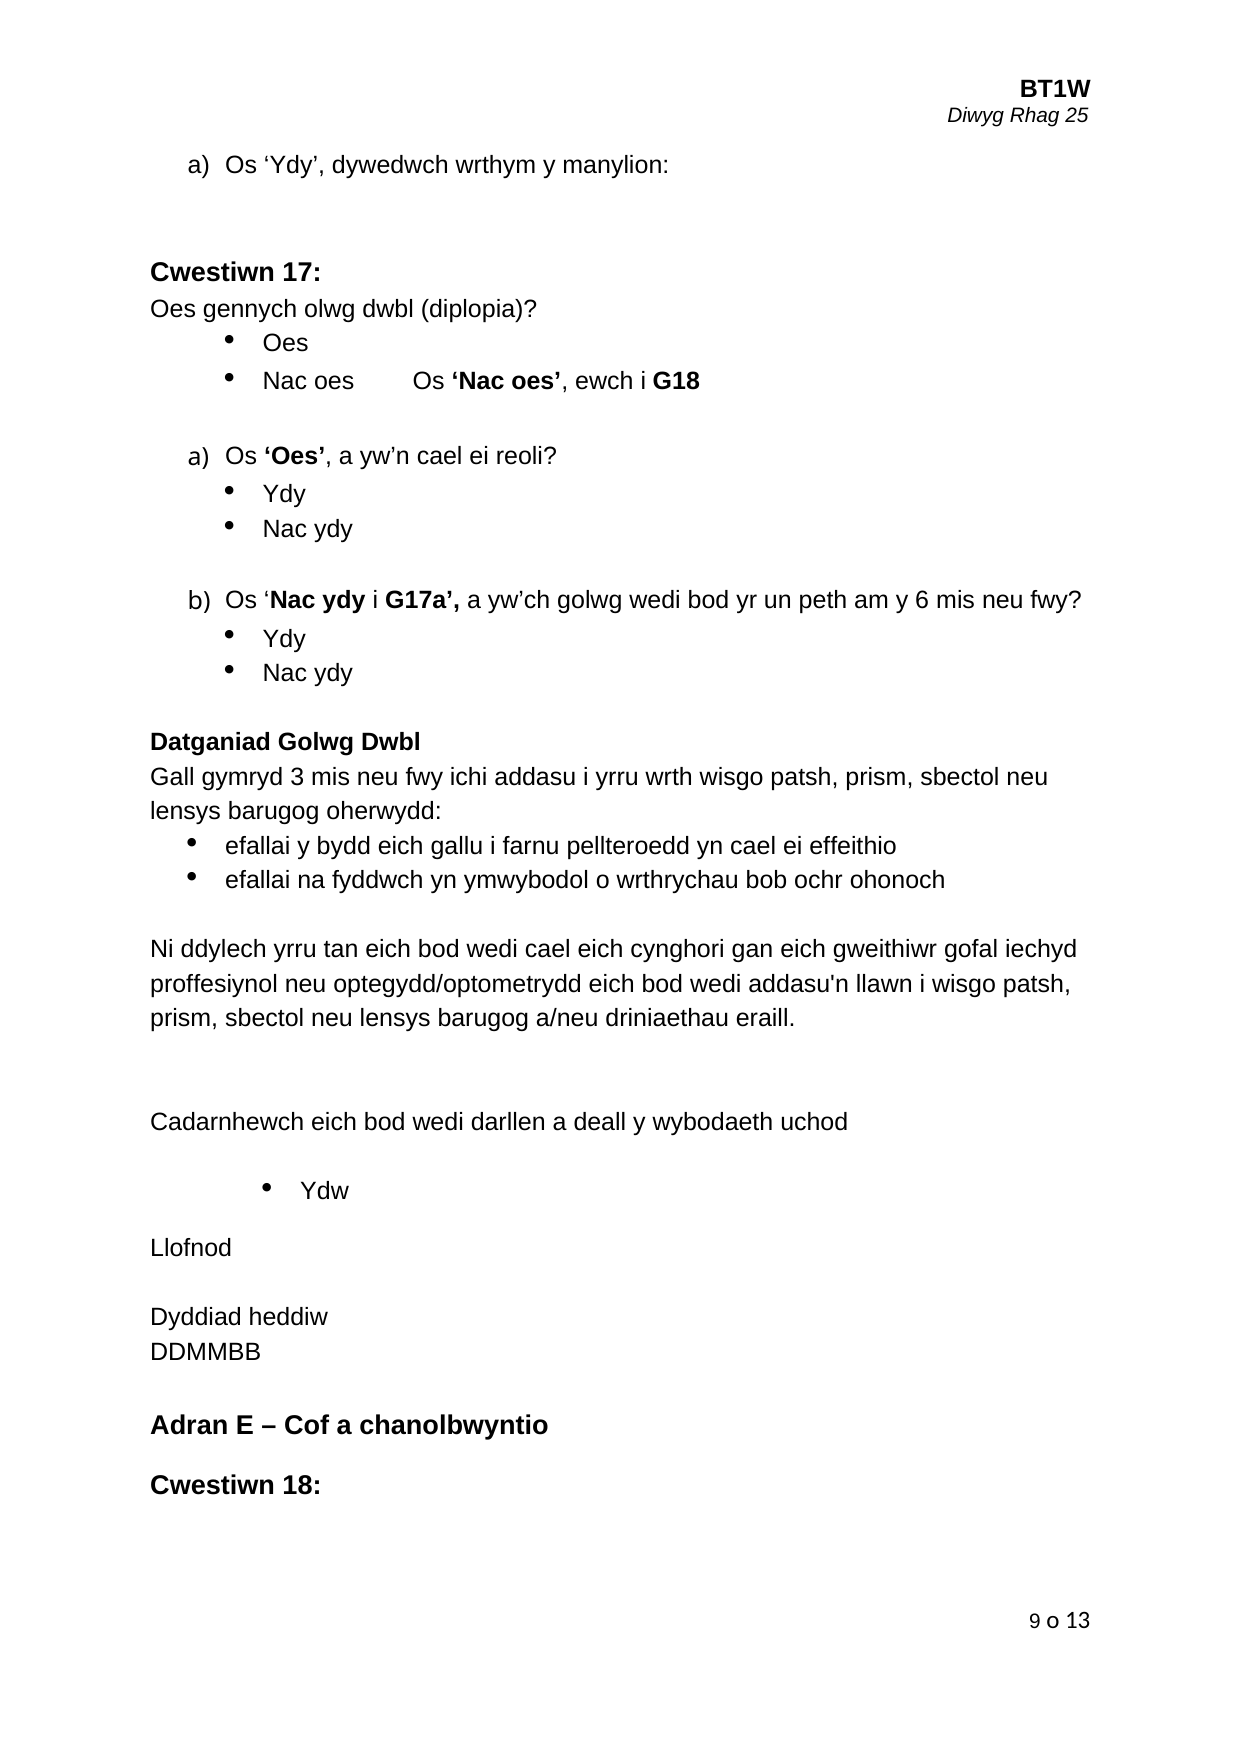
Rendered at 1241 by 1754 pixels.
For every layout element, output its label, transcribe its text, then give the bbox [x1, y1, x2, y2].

text Llofnod [150, 1233, 1090, 1262]
list Os ‘Ydy’, dywedwch wrthym y manylion: [187, 150, 1090, 179]
list Ydw [262, 1176, 1090, 1204]
text Gall gymryd 3 mis neu fwy ichi addasu i yrru wrth wisgo patsh, prism, sbectol neu lensys barugog oherwydd: [150, 762, 1090, 825]
list efallai y bydd eich gallu i farnu pellteroedd yn cael ei effeithio [187, 831, 1090, 859]
list Os ‘Oes’, a yw’n cael ei reoli? [187, 438, 1090, 472]
list Nac ydy [225, 514, 1090, 543]
list Ydy [225, 624, 1090, 652]
list Ydy [225, 479, 1090, 508]
list Oes [225, 328, 1090, 357]
text Cwestiwn 18: [150, 1469, 1090, 1500]
list Nac ydy [225, 658, 1090, 687]
text Adran E – Cof a chanolbwyntio [150, 1409, 1090, 1440]
text Cwestiwn 17: [150, 256, 1090, 288]
text Datganiad Golwg Dwbl [150, 727, 1090, 756]
text DDMMBB [150, 1337, 1090, 1365]
list Nac oes Os ‘Nac oes’, ewch i G18 [225, 363, 1090, 397]
list efallai na fyddwch yn ymwybodol o wrthrychau bob ochr ohonoch [187, 865, 1090, 894]
list Os ‘Nac ydy i G17a’, a yw’ch golwg wedi bod yr un peth am y 6 mis neu fwy? [187, 583, 1090, 617]
text Ni ddylech yrru tan eich bod wedi cael eich cynghori gan eich gweithiwr gofal iechyd proffesiynol neu optegydd/optometrydd eich bod wedi addasu'n llawn i wisgo patsh, prism, sbectol neu lensys barugog a/neu driniaethau eraill. [150, 934, 1090, 1032]
text Oes gennych olwg dwbl (diplopia)? [150, 294, 1090, 323]
text Dyddiad heddiw [150, 1302, 1090, 1331]
text Cadarnhewch eich bod wedi darllen a deall y wybodaeth uchod [150, 1107, 1090, 1136]
